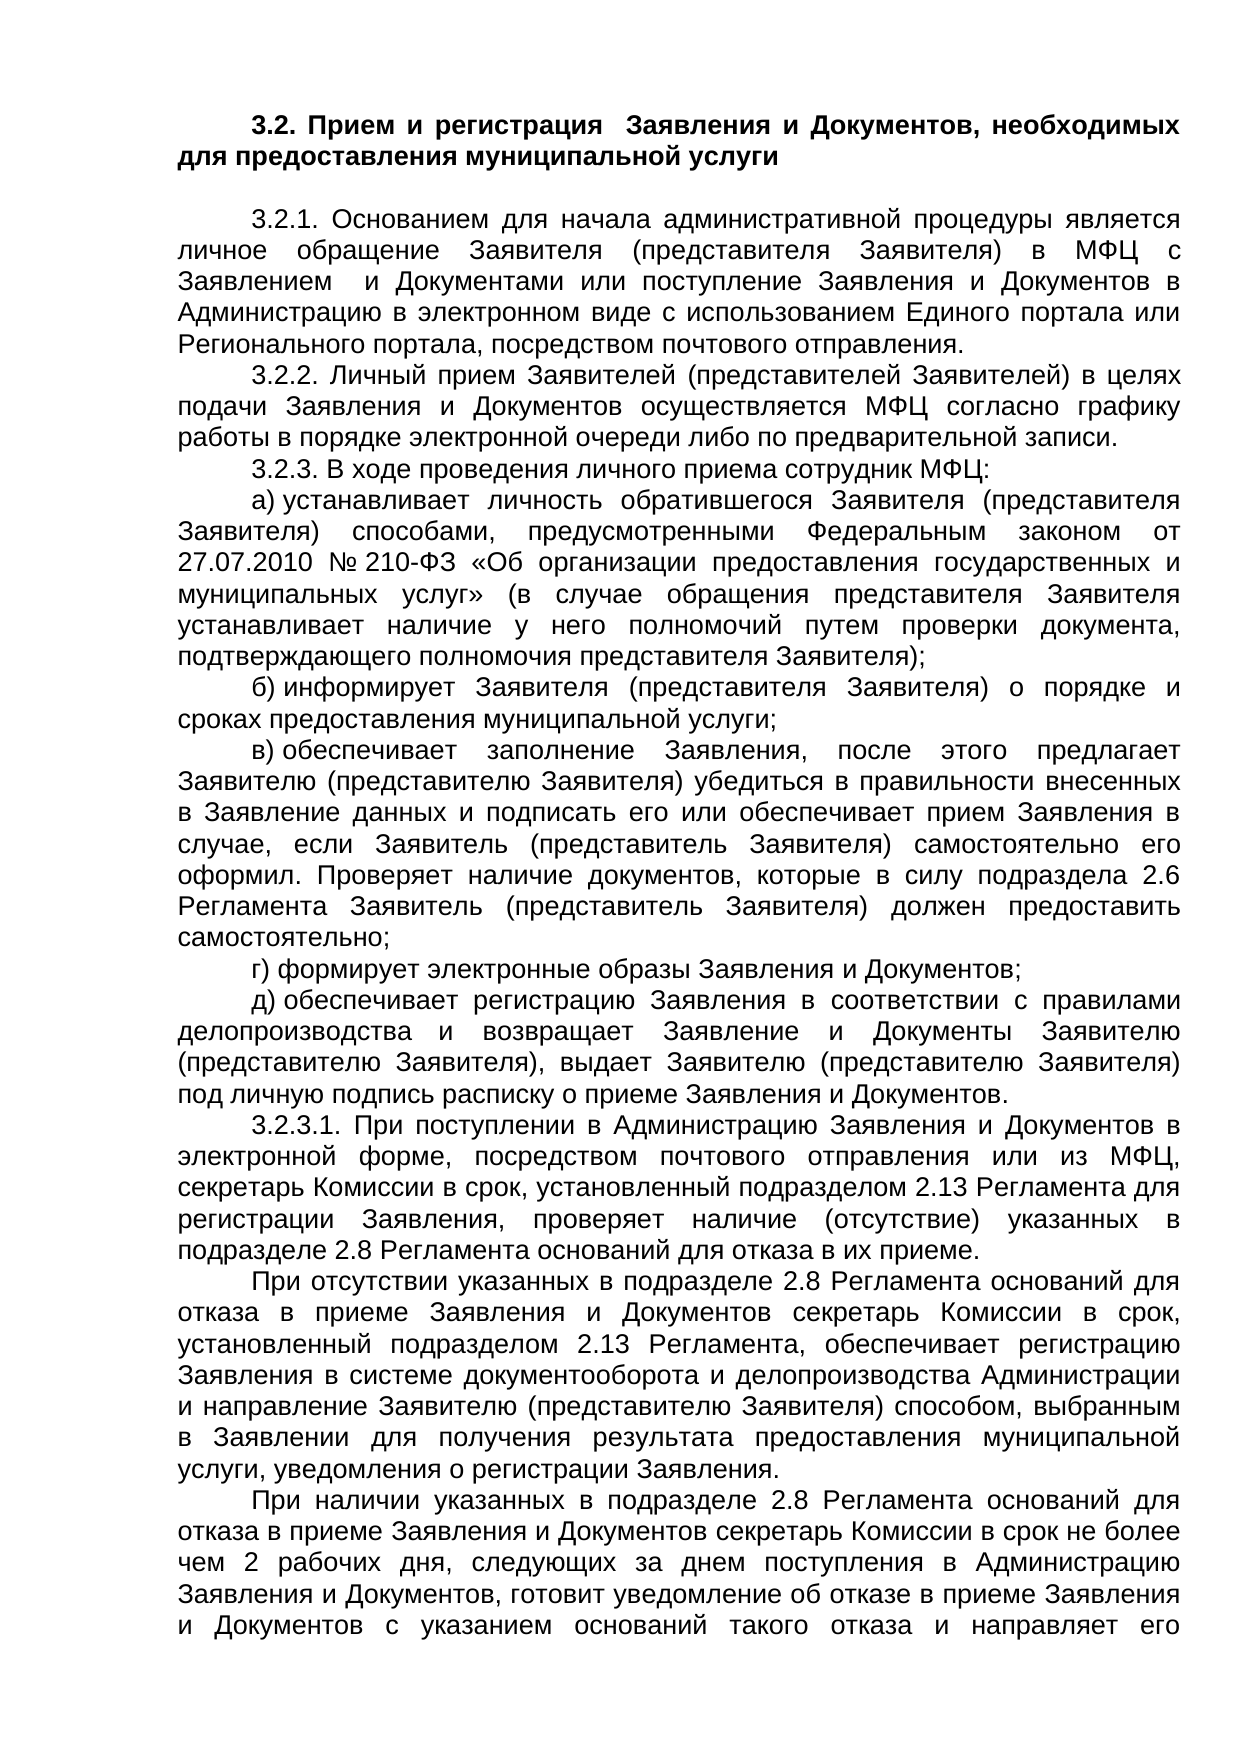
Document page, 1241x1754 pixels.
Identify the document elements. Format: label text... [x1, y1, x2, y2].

text 3.2.1. Основанием для начала административной процедуры является личное обращение Заявителя (представителя Заявителя) в МФЦ с Заявлением и Документами или поступление Заявления и Документов в Администрацию в электронном виде с использованием Единого портала или Регионального портала, посредством почтового отправления. [177, 203, 1181, 359]
text 3.2.3. В ходе проведения личного приема сотрудник МФЦ: [177, 453, 1181, 484]
text 3.2. Прием и регистрация Заявления и Документов, необходимых для предоставления муниципальной услуги [177, 109, 1181, 171]
text При наличии указанных в подразделе 2.8 Регламента оснований для отказа в приеме Заявления и Документов секретарь Комиссии в срок не более чем 2 рабочих дня, следующих за днем поступления в Администрацию Заявления и Документов, готовит уведомление об отказе в приеме Заявления и Документов с указанием оснований такого отказа и направляет его [177, 1484, 1181, 1640]
text При отсутствии указанных в подразделе 2.8 Регламента оснований для отказа в приеме Заявления и Документов секретарь Комиссии в срок, установленный подразделом 2.13 Регламента, обеспечивает регистрацию Заявления в системе документооборота и делопроизводства Администрации и направление Заявителю (представителю Заявителя) способом, выбранным в Заявлении для получения результата предоставления муниципальной услуги, уведомления о регистрации Заявления. [177, 1265, 1181, 1484]
text 3.2.3.1. При поступлении в Администрацию Заявления и Документов в электронной форме, посредством почтового отправления или из МФЦ, секретарь Комиссии в срок, установленный подразделом 2.13 Регламента для регистрации Заявления, проверяет наличие (отсутствие) указанных в подразделе 2.8 Регламента оснований для отказа в их приеме. [177, 1109, 1181, 1265]
text 3.2.2. Личный прием Заявителей (представителей Заявителей) в целях подачи Заявления и Документов осуществляется МФЦ согласно графику работы в порядке электронной очереди либо по предварительной записи. [177, 359, 1181, 453]
text г) формирует электронные образы Заявления и Документов; [177, 953, 1181, 984]
text д) обеспечивает регистрацию Заявления в соответствии с правилами делопроизводства и возвращает Заявление и Документы Заявителю (представителю Заявителя), выдает Заявителю (представителю Заявителя) под личную подпись расписку о приеме Заявления и Документов. [177, 984, 1181, 1109]
text б) информирует Заявителя (представителя Заявителя) о порядке и сроках предоставления муниципальной услуги; [177, 671, 1181, 734]
text в) обеспечивает заполнение Заявления, после этого предлагает Заявителю (представителю Заявителя) убедиться в правильности внесенных в Заявление данных и подписать его или обеспечивает прием Заявления в случае, если Заявитель (представитель Заявителя) самостоятельно его оформил. Проверяет наличие документов, которые в силу подраздела 2.6 Регламента Заявитель (представитель Заявителя) должен предоставить самостоятельно; [177, 734, 1181, 953]
text а) устанавливает личность обратившегося Заявителя (представителя Заявителя) способами, предусмотренными Федеральным законом от 27.07.2010 № 210-ФЗ «Об организации предоставления государственных и муниципальных услуг» (в случае обращения представителя Заявителя устанавливает наличие у него полномочий путем проверки документа, подтверждающего полномочия представителя Заявителя); [177, 484, 1181, 671]
